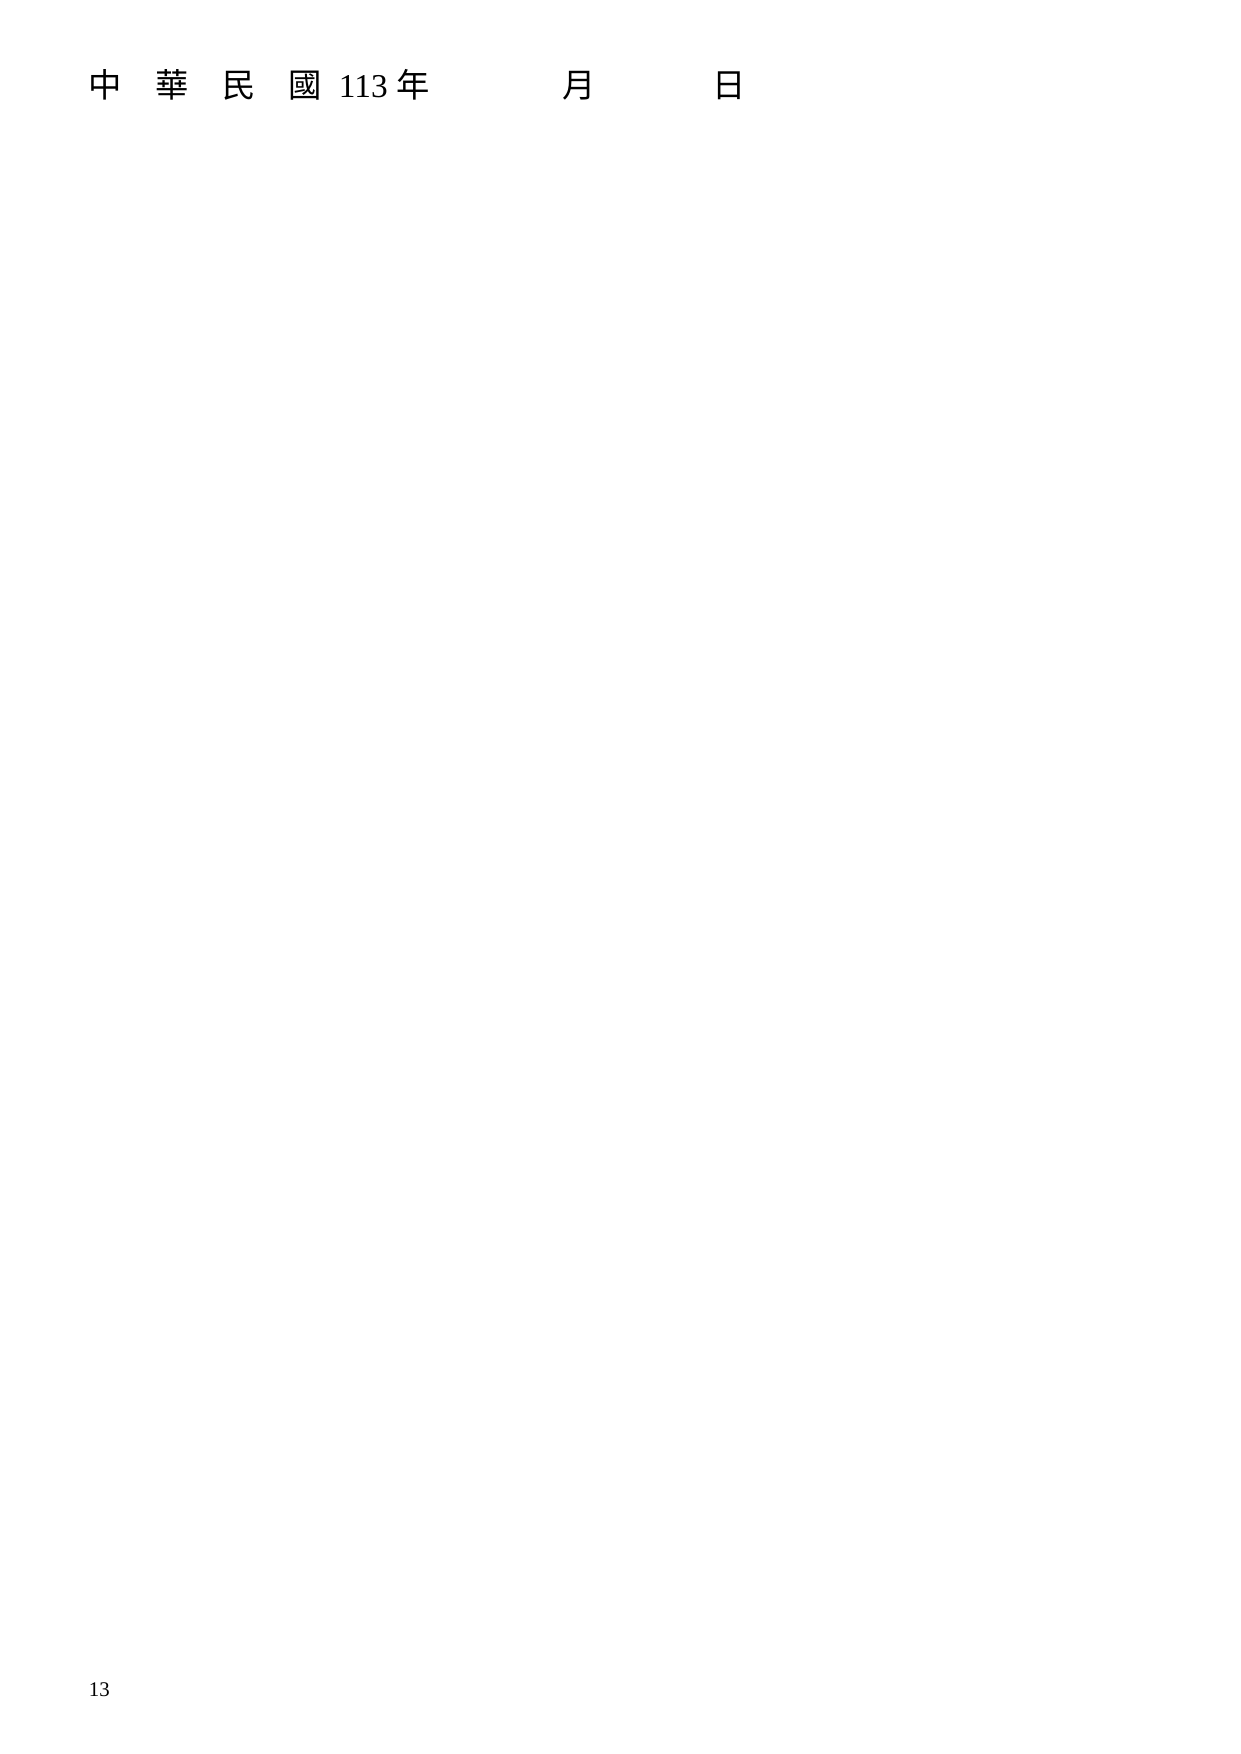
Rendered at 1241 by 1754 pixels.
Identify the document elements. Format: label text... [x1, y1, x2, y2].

text 中 華 民 國 113 年 月 日 [89, 59, 1152, 107]
